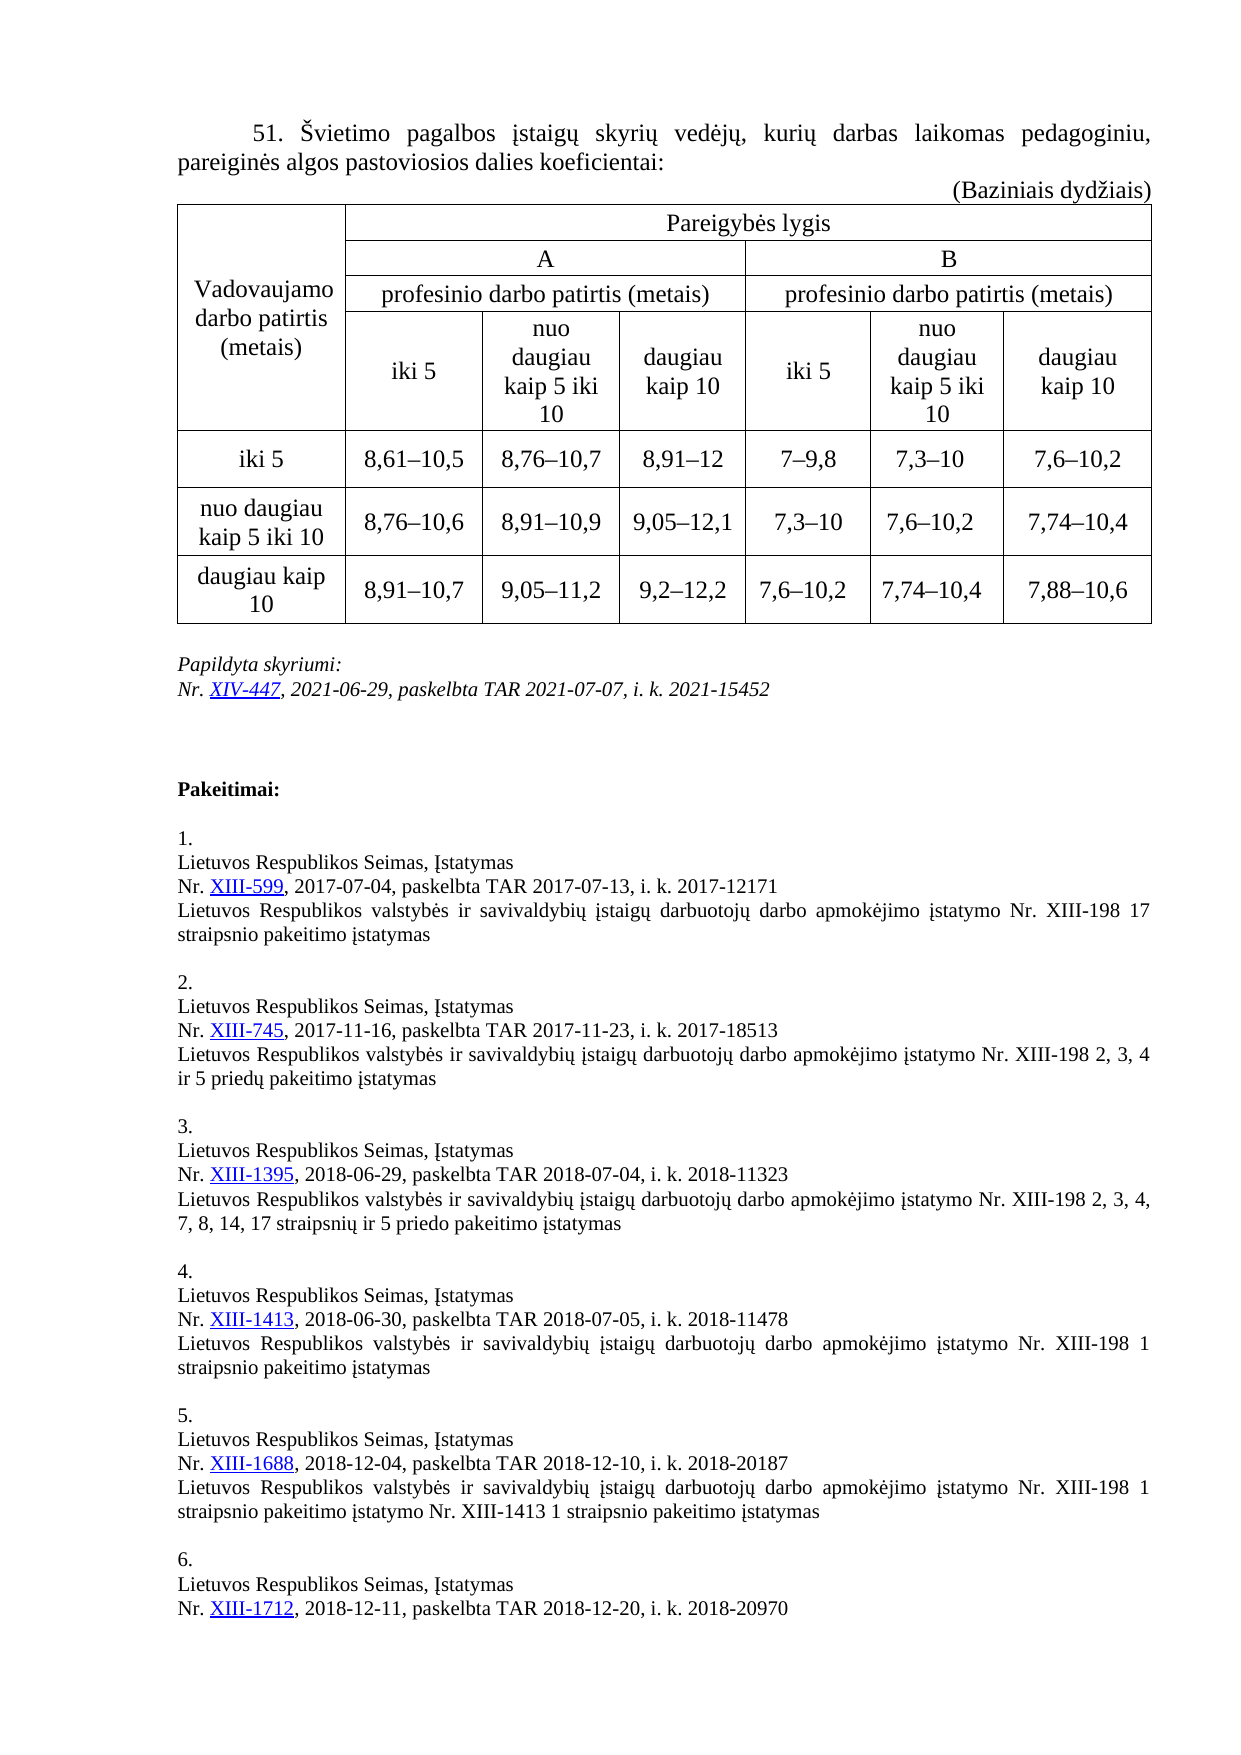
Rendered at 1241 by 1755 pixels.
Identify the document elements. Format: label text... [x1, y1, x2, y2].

table_header Pareigybės lygis [346, 205, 1151, 240]
table_cell 8,91–12 [620, 431, 745, 487]
text Nr. XIII-745, 2017-11-16, paskelbta TAR 2017-11-23, i. k. 2017-18513 [177, 1018, 1152, 1042]
text 51. Švietimo pagalbos įstaigų skyrių vedėjų, kurių darbas laikomas pedagoginiu, pareiginės algos pastoviosios dalies koeficientai: [177, 118, 1152, 176]
table_cell profesinio darbo patirtis (metais) [746, 276, 1151, 311]
table_cell iki 5 [178, 431, 345, 487]
table_cell 7,74–10,4 [871, 556, 1003, 623]
text (Baziniais dydžiais) [177, 176, 1152, 204]
text Lietuvos Respublikos Seimas, Įstatymas [177, 1427, 1152, 1451]
text Nr. XIII-1395, 2018-06-29, paskelbta TAR 2018-07-04, i. k. 2018-11323 [177, 1162, 1152, 1186]
text Nr. XIV-447, 2021-06-29, paskelbta TAR 2021-07-07, i. k. 2021-15452 [177, 676, 1152, 701]
table_cell iki 5 [746, 312, 870, 430]
table_cell 7,3–10 [746, 488, 870, 555]
table_cell 8,61–10,5 [346, 431, 482, 487]
text Lietuvos Respublikos valstybės ir savivaldybių įstaigų darbuotojų darbo apmokėjimo įstatymo Nr. XIII-198 1 straipsnio pakeitimo įstatymo Nr. XIII-1413 1 straipsnio pakeitimo įstatymas [177, 1475, 1152, 1523]
text 6. [177, 1547, 1152, 1571]
table_cell A [346, 241, 745, 275]
text Lietuvos Respublikos Seimas, Įstatymas [177, 994, 1152, 1018]
text Nr. XIII-1688, 2018-12-04, paskelbta TAR 2018-12-10, i. k. 2018-20187 [177, 1451, 1152, 1475]
text Lietuvos Respublikos Seimas, Įstatymas [177, 849, 1152, 874]
table_cell 7,3–10 [871, 431, 1003, 487]
text Lietuvos Respublikos valstybės ir savivaldybių įstaigų darbuotojų darbo apmokėjimo įstatymo Nr. XIII-198 1 straipsnio pakeitimo įstatymas [177, 1331, 1152, 1379]
table_cell 9,2–12,2 [620, 556, 745, 623]
text Nr. XIII-599, 2017-07-04, paskelbta TAR 2017-07-13, i. k. 2017-12171 [177, 874, 1152, 898]
table_cell 7,6–10,2 [1004, 431, 1151, 487]
table_cell 7,6–10,2 [746, 556, 870, 623]
table_cell iki 5 [346, 312, 482, 430]
text 2. [177, 970, 1152, 994]
table_cell daugiau kaip 10 [1004, 312, 1151, 430]
table_cell profesinio darbo patirtis (metais) [346, 276, 745, 311]
table_cell daugiau kaip 10 [620, 312, 745, 430]
text Lietuvos Respublikos valstybės ir savivaldybių įstaigų darbuotojų darbo apmokėjimo įstatymo Nr. XIII-198 2, 3, 4 ir 5 priedų pakeitimo įstatymas [177, 1042, 1152, 1090]
table_cell 7,74–10,4 [1004, 488, 1151, 555]
text Lietuvos Respublikos Seimas, Įstatymas [177, 1283, 1152, 1307]
table_cell nuo daugiau kaip 5 iki 10 [178, 488, 345, 555]
text Lietuvos Respublikos Seimas, Įstatymas [177, 1138, 1152, 1162]
text Lietuvos Respublikos Seimas, Įstatymas [177, 1571, 1152, 1596]
text 3. [177, 1114, 1152, 1138]
text Lietuvos Respublikos valstybės ir savivaldybių įstaigų darbuotojų darbo apmokėjimo įstatymo Nr. XIII-198 17 straipsnio pakeitimo įstatymas [177, 898, 1152, 946]
table_cell 8,91–10,7 [346, 556, 482, 623]
table_cell nuo daugiau kaip 5 iki 10 [483, 312, 619, 430]
table_header Vadovaujamo darbo patirtis (metais) [178, 205, 345, 430]
table_cell 8,76–10,6 [346, 488, 482, 555]
table_cell daugiau kaip 10 [178, 556, 345, 623]
text Nr. XIII-1712, 2018-12-11, paskelbta TAR 2018-12-20, i. k. 2018-20970 [177, 1596, 1152, 1619]
text Lietuvos Respublikos valstybės ir savivaldybių įstaigų darbuotojų darbo apmokėjimo įstatymo Nr. XIII-198 2, 3, 4, 7, 8, 14, 17 straipsnių ir 5 priedo pakeitimo įstatymas [177, 1186, 1152, 1234]
text Papildyta skyriumi: [177, 652, 1152, 676]
table_cell 8,76–10,7 [483, 431, 619, 487]
text Nr. XIII-1413, 2018-06-30, paskelbta TAR 2018-07-05, i. k. 2018-11478 [177, 1307, 1152, 1331]
table_cell 9,05–11,2 [483, 556, 619, 623]
table_cell 9,05–12,1 [620, 488, 745, 555]
text Pakeitimai: [177, 777, 1152, 801]
table_cell 8,91–10,9 [483, 488, 619, 555]
table_cell nuo daugiau kaip 5 iki 10 [871, 312, 1003, 430]
table_cell 7,88–10,6 [1004, 556, 1151, 623]
text 5. [177, 1403, 1152, 1427]
text 4. [177, 1259, 1152, 1283]
table_cell 7,6–10,2 [871, 488, 1003, 555]
table_cell B [746, 241, 1151, 275]
table_cell 7–9,8 [746, 431, 870, 487]
text 1. [177, 826, 1152, 849]
